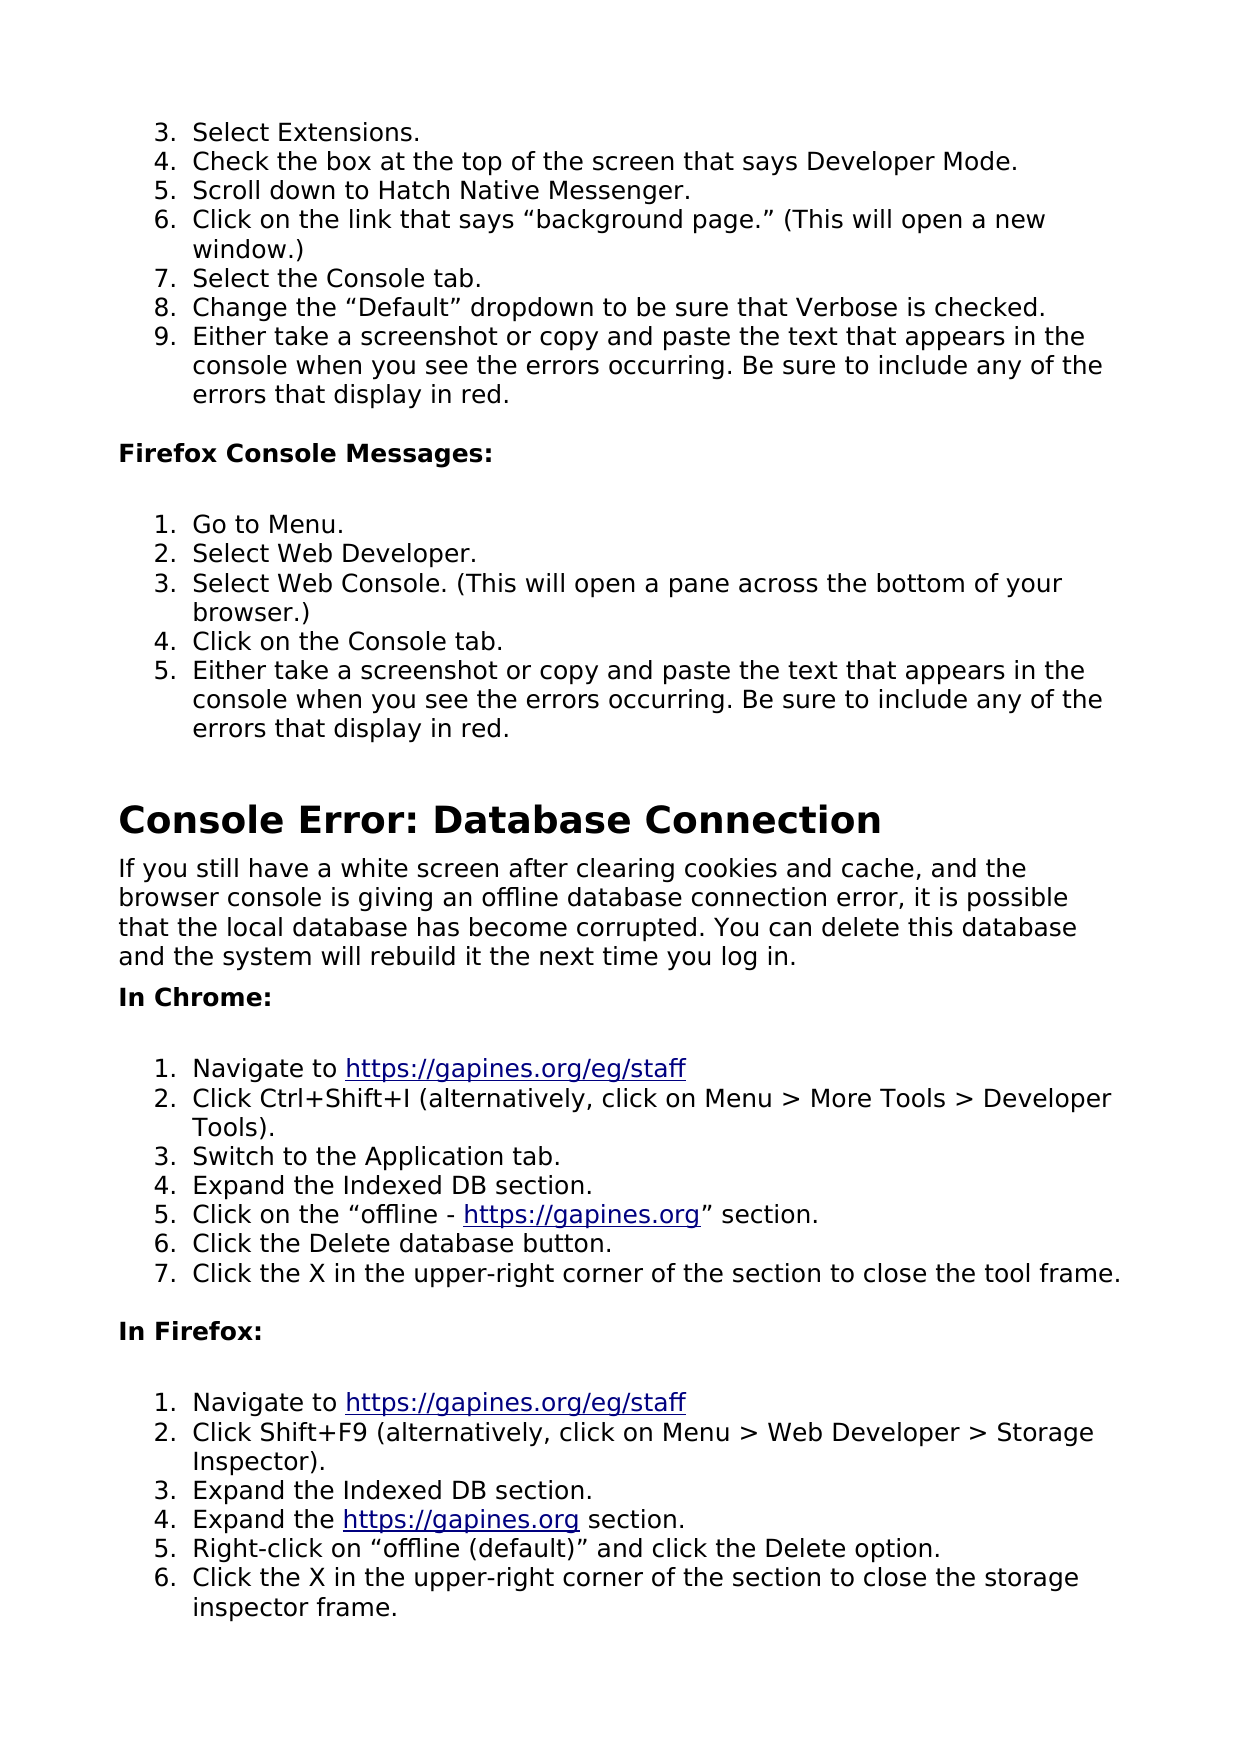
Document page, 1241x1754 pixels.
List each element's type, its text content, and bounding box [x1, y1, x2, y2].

list Select Extensions. [177, 118, 1122, 147]
list Click the X in the upper-right corner of the section to close the tool frame. [177, 1259, 1122, 1288]
list Expand the Indexed DB section. [177, 1476, 1122, 1505]
text In Firefox: [118, 1317, 1122, 1347]
list Select Web Developer. [177, 539, 1122, 569]
list Click on the Console tab. [177, 627, 1122, 656]
list Expand the Indexed DB section. [177, 1171, 1122, 1201]
text In Chrome: [118, 983, 1122, 1013]
text Firefox Console Messages: [118, 439, 1122, 468]
list Click Shift+F9 (alternatively, click on Menu > Web Developer > Storage Inspector). [177, 1418, 1122, 1476]
list Select the Console tab. [177, 264, 1122, 293]
list Select Web Console. (This will open a pane across the bottom of your browser.) [177, 569, 1122, 627]
list Go to Menu. [177, 510, 1122, 539]
text If you still have a white screen after clearing cookies and cache, and the browser console is giving an offline database connection error, it is possible that the local database has become corrupted. You can delete this database and the system will rebuild it the next time you log in. [118, 854, 1122, 971]
list Either take a screenshot or copy and paste the text that appears in the console when you see the errors occurring. Be sure to include any of the errors that display in red. [177, 322, 1122, 410]
list Check the box at the top of the screen that says Developer Mode. [177, 147, 1122, 176]
subtitle Console Error: Database Connection [118, 798, 1122, 842]
list Right-click on “offline (default)” and click the Delete option. [177, 1534, 1122, 1564]
list Change the “Default” dropdown to be sure that Verbose is checked. [177, 293, 1122, 322]
list Click Ctrl+Shift+I (alternatively, click on Menu > More Tools > Developer Tools). [177, 1084, 1122, 1142]
list Click on the link that says “background page.” (This will open a new window.) [177, 206, 1122, 264]
list Click on the “offline - https://gapines.org” section. [177, 1201, 1122, 1230]
list Click the Delete database button. [177, 1230, 1122, 1259]
list Navigate to https://gapines.org/eg/staff [177, 1055, 1122, 1084]
list Either take a screenshot or copy and paste the text that appears in the console when you see the errors occurring. Be sure to include any of the errors that display in red. [177, 656, 1122, 744]
list Expand the https://gapines.org section. [177, 1505, 1122, 1534]
list Navigate to https://gapines.org/eg/staff [177, 1389, 1122, 1418]
list Switch to the Application tab. [177, 1142, 1122, 1171]
list Scroll down to Hatch Native Messenger. [177, 176, 1122, 206]
list Click the X in the upper-right corner of the section to close the storage inspector frame. [177, 1564, 1122, 1622]
